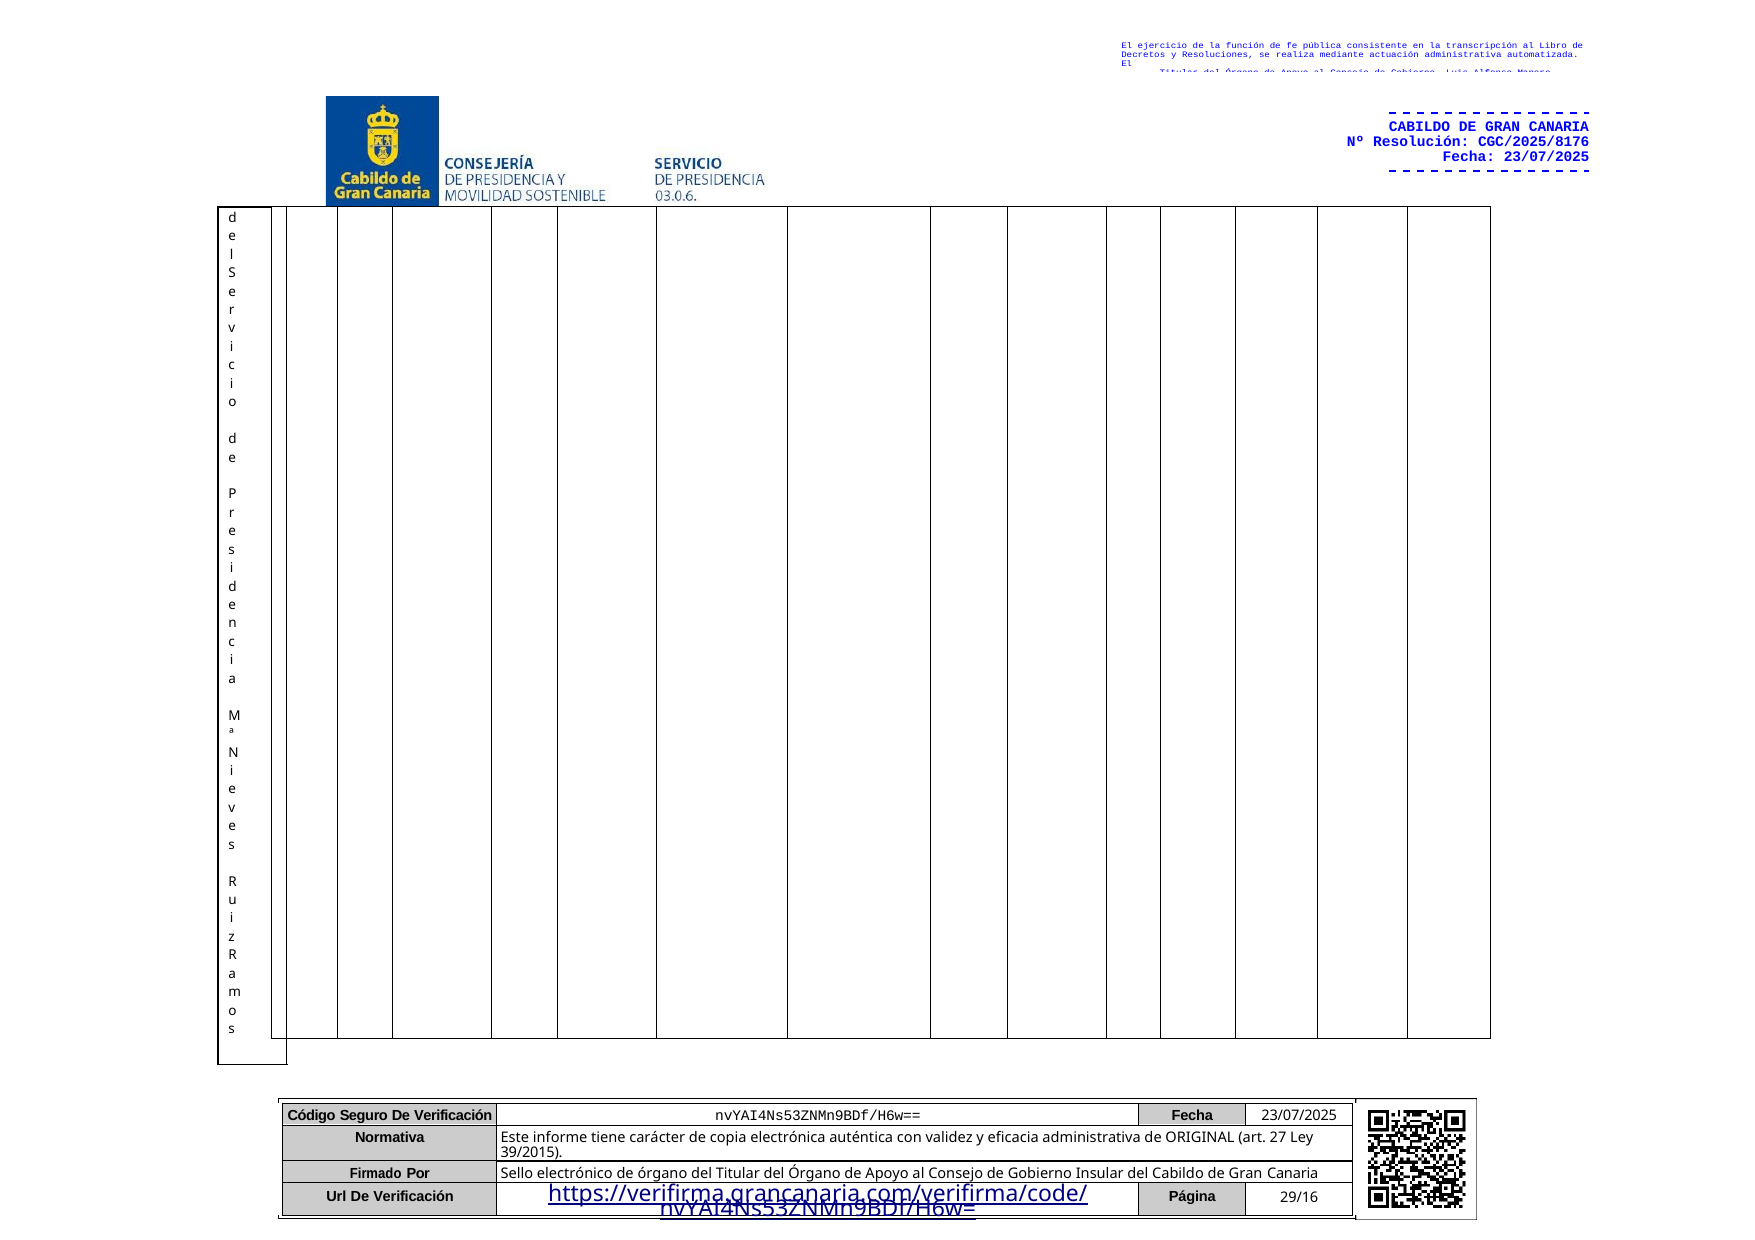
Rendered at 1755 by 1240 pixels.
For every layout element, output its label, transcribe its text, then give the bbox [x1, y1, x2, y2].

table_cell [492, 207, 557, 1037]
table_cell [338, 207, 392, 1037]
table_cell [287, 1039, 1490, 1063]
table_cell [788, 207, 930, 1037]
table_cell [1318, 207, 1407, 1037]
table_cell [1008, 207, 1106, 1037]
table_cell [287, 207, 337, 1037]
table_cell [1408, 207, 1490, 1037]
table_cell [219, 1038, 286, 1063]
table_cell [1236, 207, 1317, 1037]
table_cell [1161, 207, 1235, 1037]
table_cell [1107, 207, 1160, 1037]
table_cell [657, 207, 787, 1037]
table_cell [393, 207, 491, 1037]
table_cell [558, 207, 656, 1037]
table_cell [931, 207, 1007, 1037]
table_cell 3S [272, 207, 286, 1037]
table_cell del Servicio de Presidencia Mª Nieves Ruiz Ramos [219, 208, 271, 1037]
